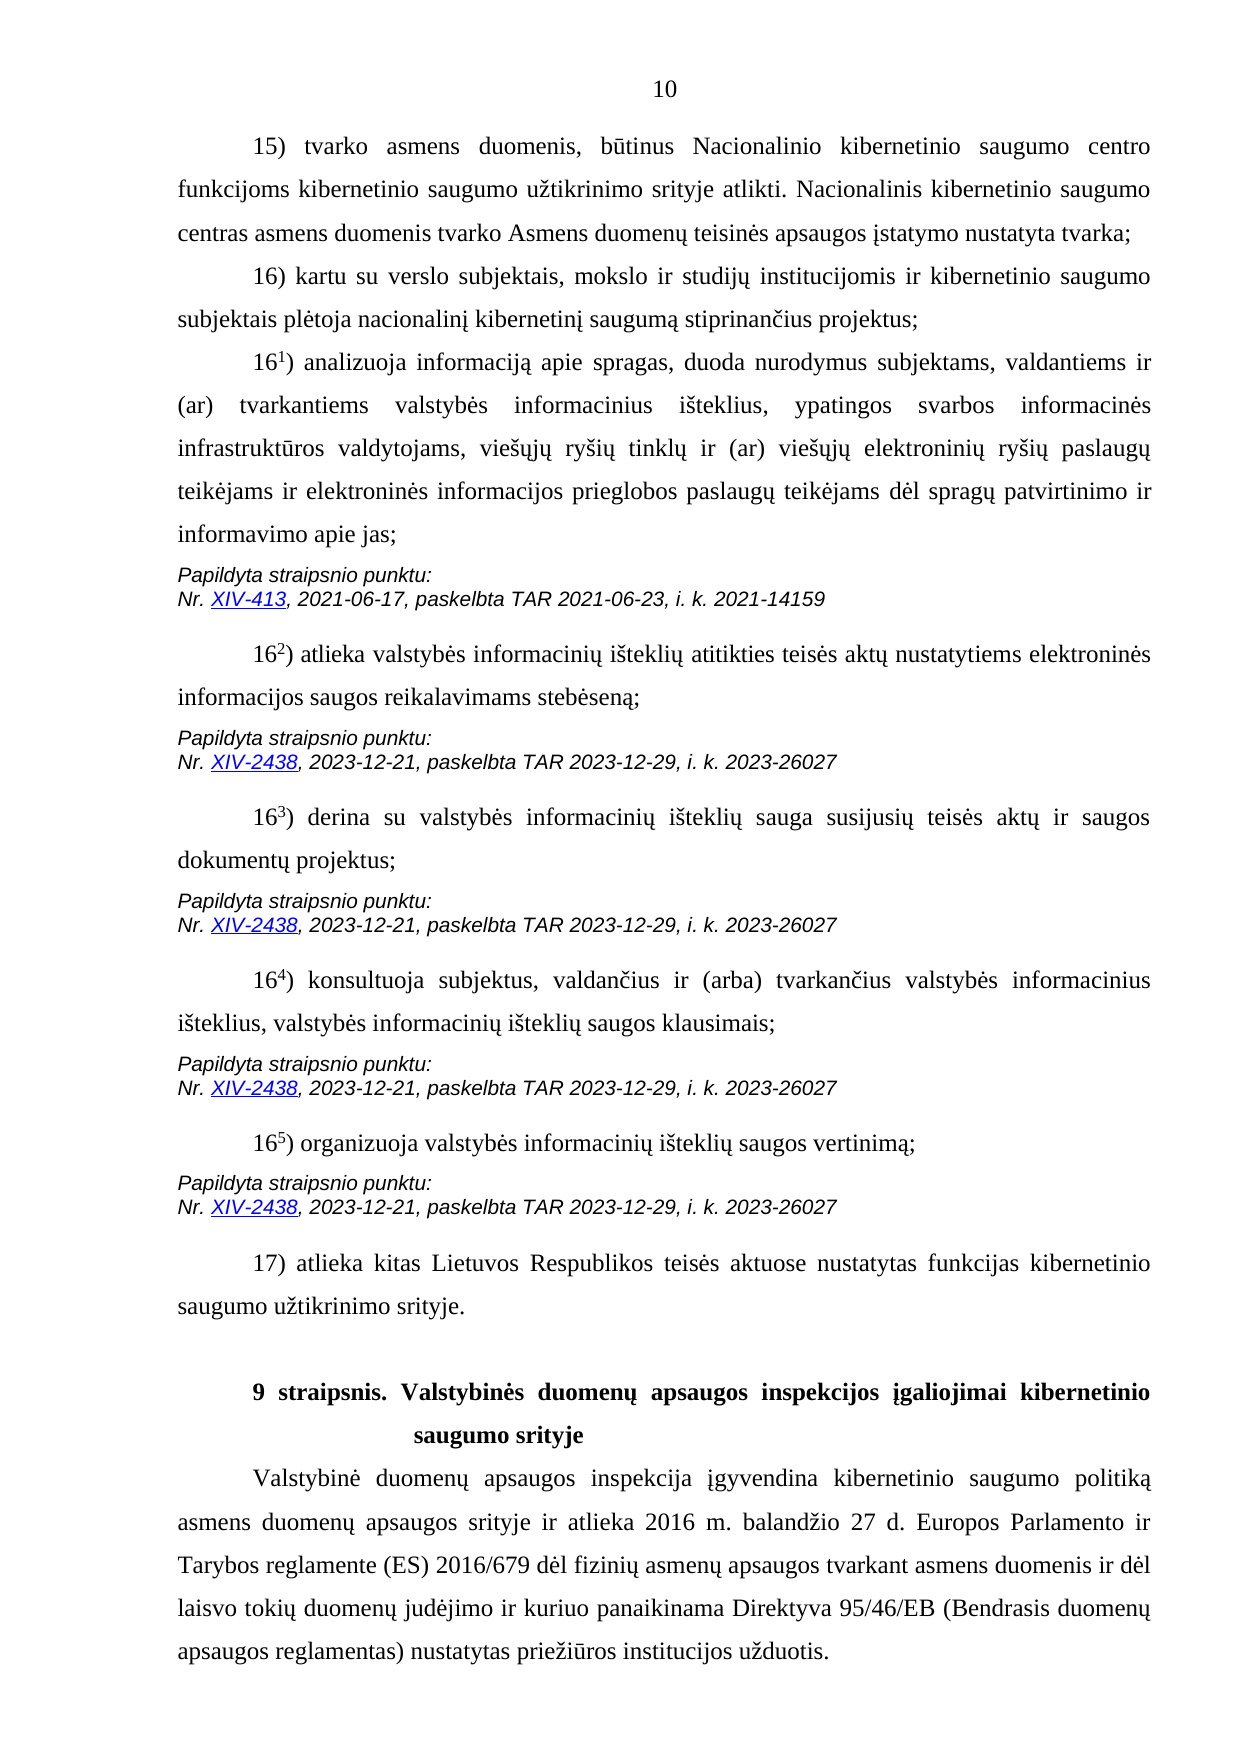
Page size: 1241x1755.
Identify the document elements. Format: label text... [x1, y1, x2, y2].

text 161) analizuoja informaciją apie spragas, duoda nurodymus subjektams, valdantiems ir (ar) tvarkantiems valstybės informacinius išteklius, ypatingos svarbos informacinės infrastruktūros valdytojams, viešųjų ryšių tinklų ir (ar) viešųjų elektroninių ryšių paslaugų teikėjams ir elektroninės informacijos prieglobos paslaugų teikėjams dėl spragų patvirtinimo ir informavimo apie jas; [177, 347, 1152, 548]
text 17) atlieka kitas Lietuvos Respublikos teisės aktuose nustatytas funkcijas kibernetinio saugumo užtikrinimo srityje. [177, 1248, 1152, 1320]
text 9 straipsnis. Valstybinės duomenų apsaugos inspekcijos įgaliojimai kibernetinio saugumo srityje [252, 1377, 1152, 1449]
text Nr. XIV-2438, 2023-12-21, paskelbta TAR 2023-12-29, i. k. 2023-26027 [177, 912, 1152, 936]
text Nr. XIV-2438, 2023-12-21, paskelbta TAR 2023-12-29, i. k. 2023-26027 [177, 1075, 1152, 1099]
text Papildyta straipsnio punktu: [177, 726, 1152, 749]
text Papildyta straipsnio punktu: [177, 888, 1152, 912]
text Nr. XIV-413, 2021-06-17, paskelbta TAR 2021-06-23, i. k. 2021-14159 [177, 587, 1152, 611]
text Valstybinė duomenų apsaugos inspekcija įgyvendina kibernetinio saugumo politiką asmens duomenų apsaugos srityje ir atlieka 2016 m. balandžio 27 d. Europos Parlamento ir Tarybos reglamente (ES) 2016/679 dėl fizinių asmenų apsaugos tvarkant asmens duomenis ir dėl laisvo tokių duomenų judėjimo ir kuriuo panaikinama Direktyva 95/46/EB (Bendrasis duomenų apsaugos reglamentas) nustatytas priežiūros institucijos užduotis. [177, 1463, 1152, 1665]
text 165) organizuoja valstybės informacinių išteklių saugos vertinimą; [177, 1128, 1152, 1157]
text 162) atlieka valstybės informacinių išteklių atitikties teisės aktų nustatytiems elektroninės informacijos saugos reikalavimams stebėseną; [177, 639, 1152, 711]
text 16) kartu su verslo subjektais, mokslo ir studijų institucijomis ir kibernetinio saugumo subjektais plėtoja nacionalinį kibernetinį saugumą stiprinančius projektus; [177, 261, 1152, 333]
text 15) tvarko asmens duomenis, būtinus Nacionalinio kibernetinio saugumo centro funkcijoms kibernetinio saugumo užtikrinimo srityje atlikti. Nacionalinis kibernetinio saugumo centras asmens duomenis tvarko Asmens duomenų teisinės apsaugos įstatymo nustatyta tvarka; [177, 131, 1152, 246]
text Nr. XIV-2438, 2023-12-21, paskelbta TAR 2023-12-29, i. k. 2023-26027 [177, 1195, 1152, 1219]
text 164) konsultuoja subjektus, valdančius ir (arba) tvarkančius valstybės informacinius išteklius, valstybės informacinių išteklių saugos klausimais; [177, 965, 1152, 1037]
text Nr. XIV-2438, 2023-12-21, paskelbta TAR 2023-12-29, i. k. 2023-26027 [177, 749, 1152, 773]
text Papildyta straipsnio punktu: [177, 1051, 1152, 1075]
text 163) derina su valstybės informacinių išteklių sauga susijusių teisės aktų ir saugos dokumentų projektus; [177, 802, 1152, 874]
text Papildyta straipsnio punktu: [177, 563, 1152, 587]
text Papildyta straipsnio punktu: [177, 1171, 1152, 1195]
